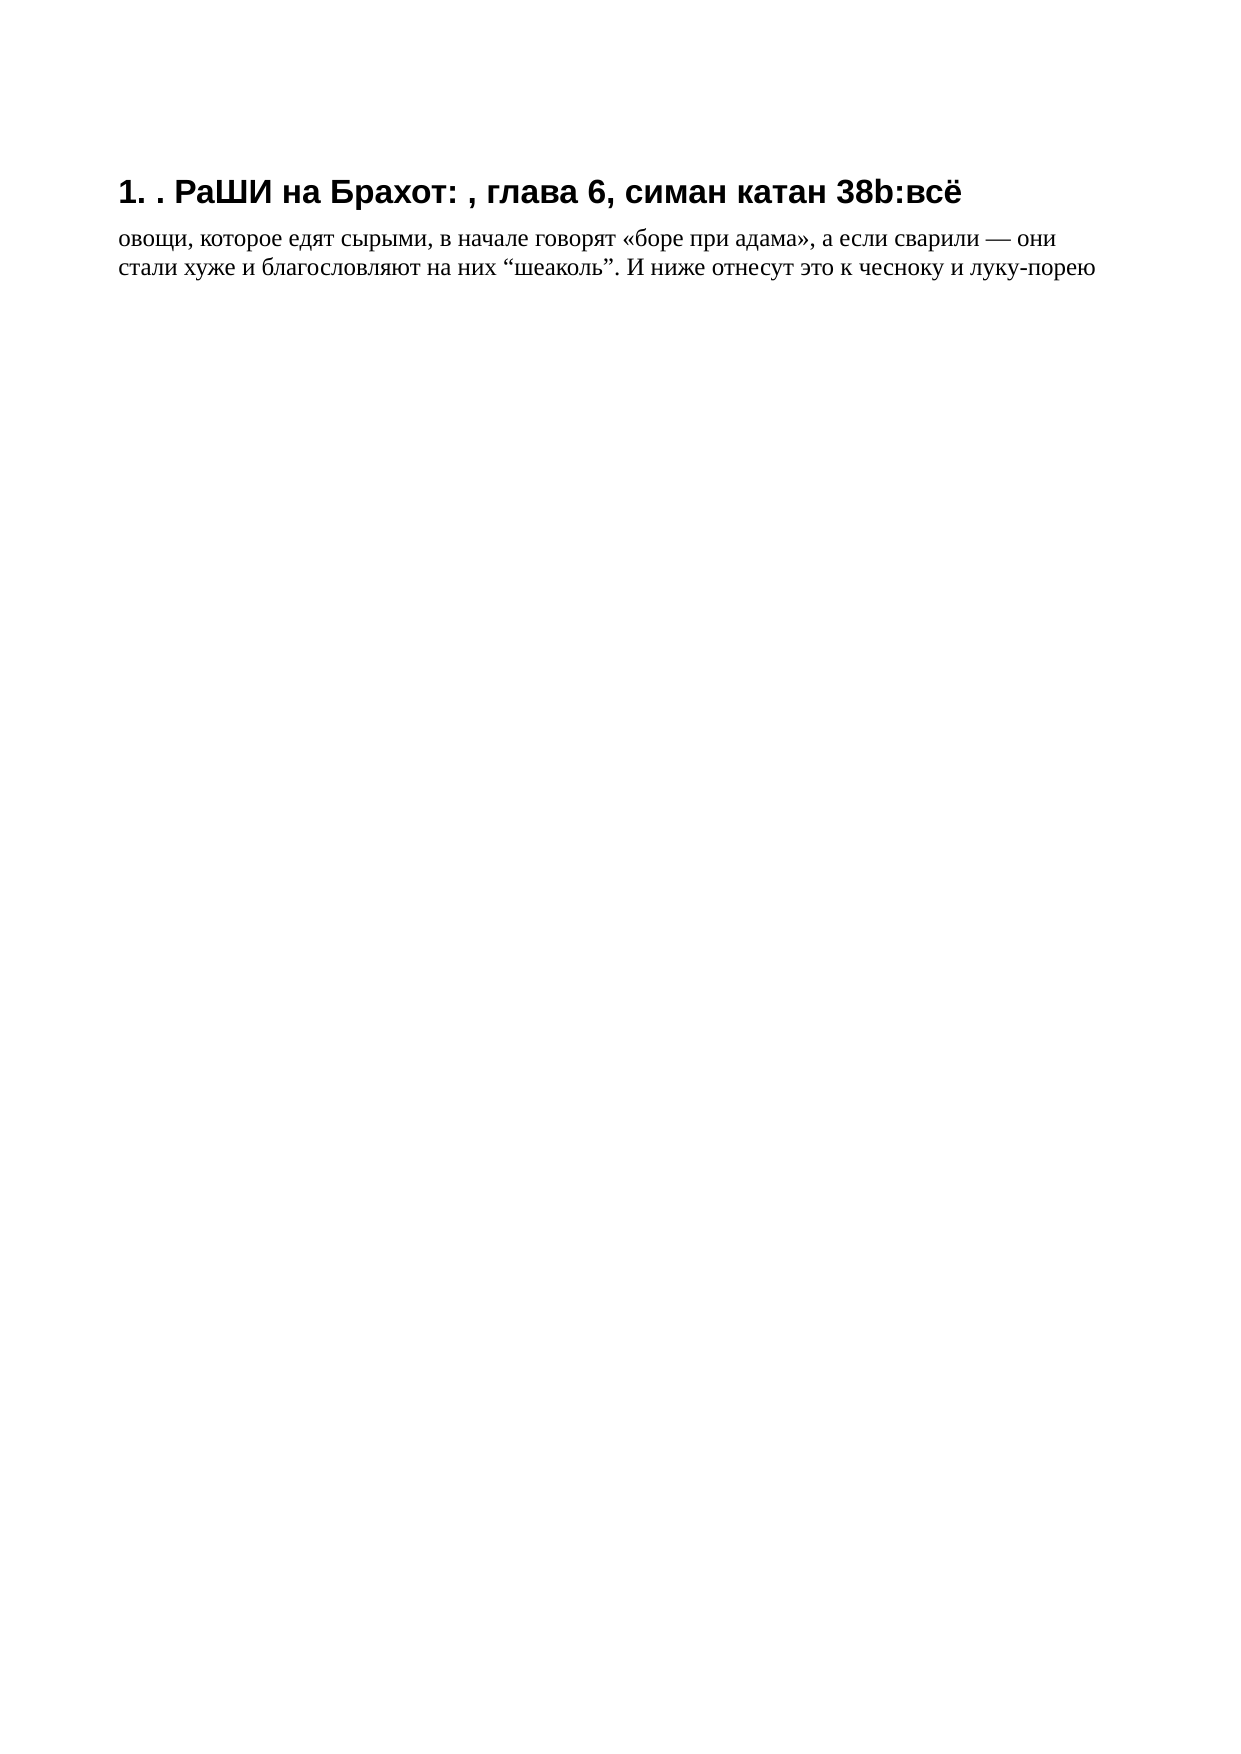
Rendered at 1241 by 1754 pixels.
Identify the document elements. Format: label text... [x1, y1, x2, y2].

text овощи, которое едят сырыми, в начале говорят «боре при адама», а если сварили — они стали хуже и благословляют на них “шеаколь”. И ниже отнесут это к чесноку и луку-порею [118, 176, 1122, 233]
subtitle . РаШИ на Брахот: , глава 6, симан катан 38b:всё [118, 147, 1122, 176]
